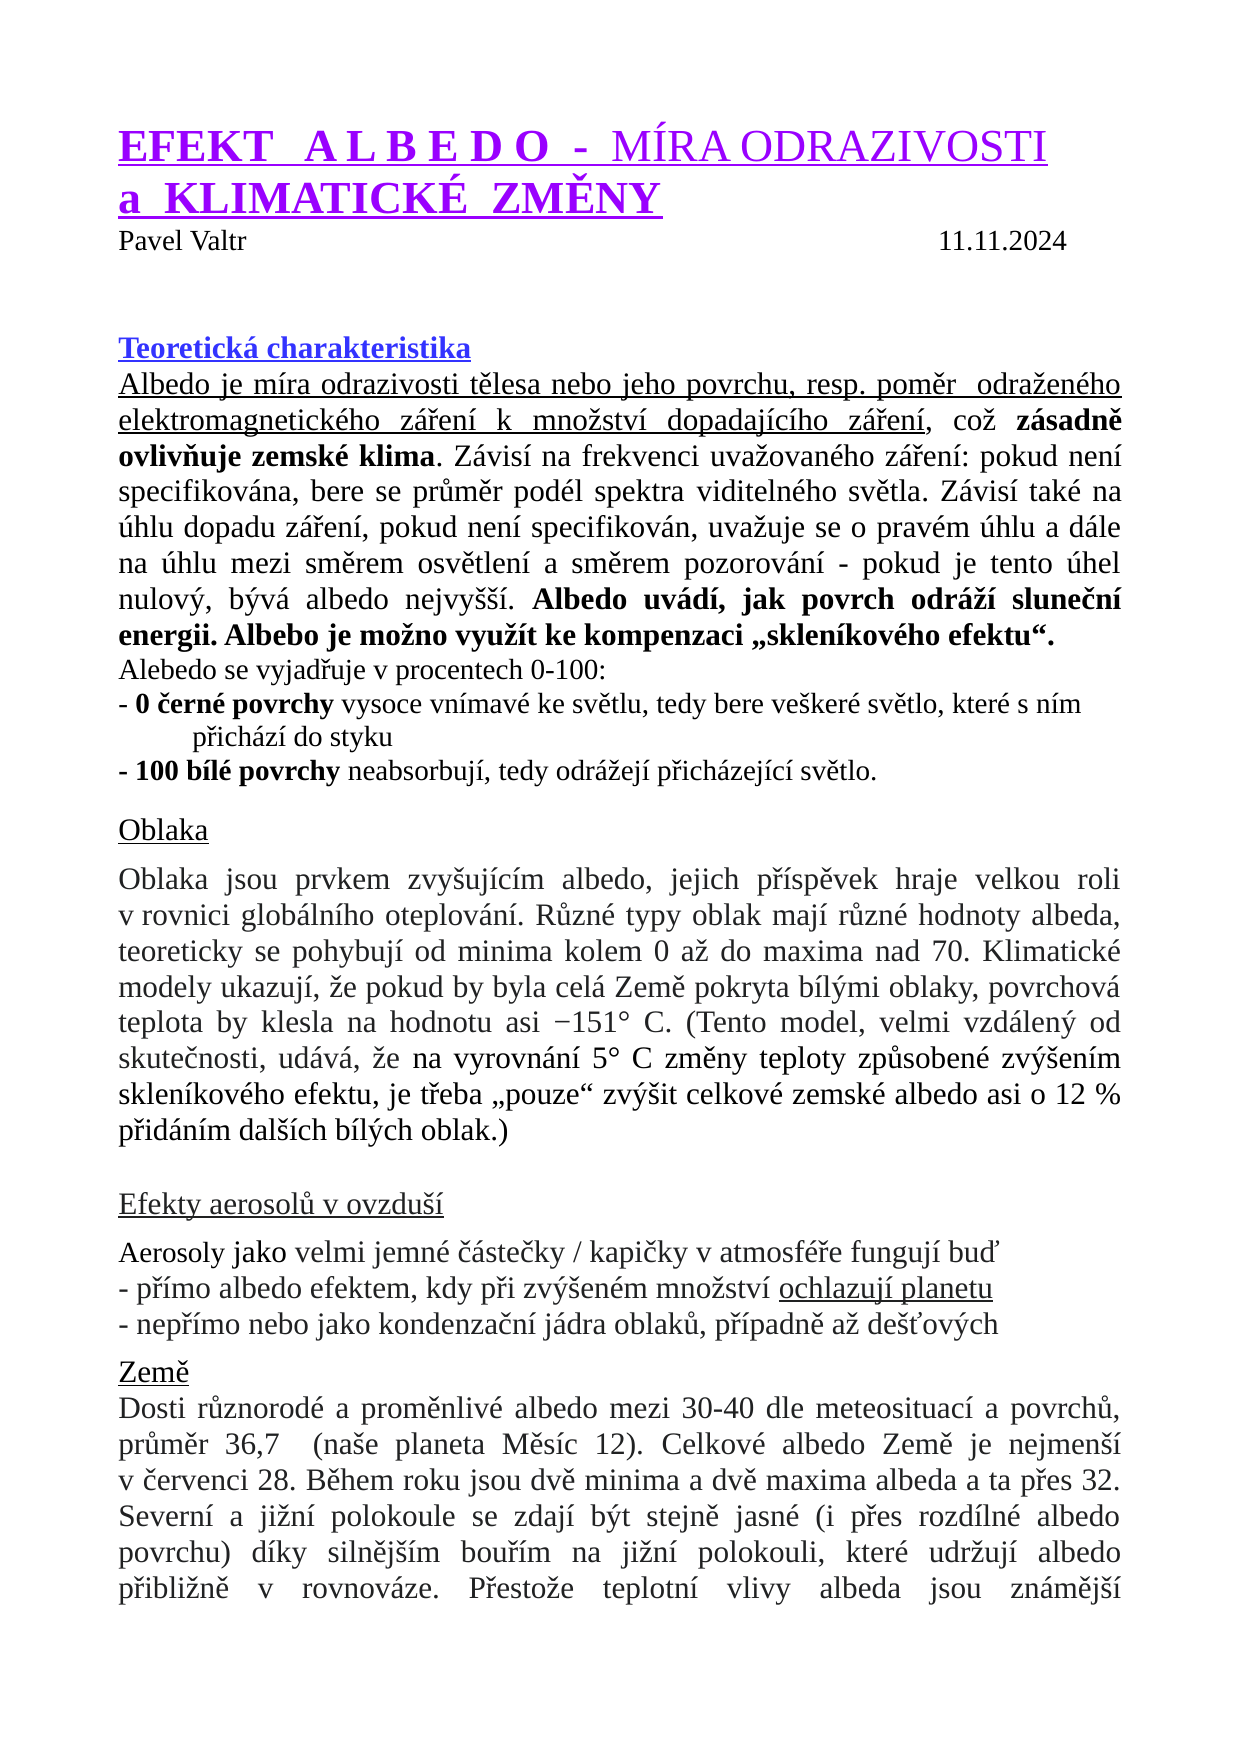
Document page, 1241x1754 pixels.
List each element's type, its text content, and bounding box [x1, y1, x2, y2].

text Dosti různorodé a proměnlivé albedo mezi 30-40 dle meteosituací a povrchů, průměr 36,7 (naše planeta Měsíc 12). Celkové albedo Země je nejmenší v červenci 28. Během roku jsou dvě minima a dvě maxima albeda a ta přes 32. Severní a jižní polokoule se zdají být stejně jasné (i přes rozdílné albedo povrchu) díky silnějším bouřím na jižní polokouli, které udržují albedo přibližně v rovnováze. Přestože teplotní vlivy albeda jsou známější [118, 1390, 1122, 1605]
text Aerosoly jako velmi jemné částečky / kapičky v atmosféře fungují buď - přímo albedo efektem, kdy při zvýšeném množství ochlazují planetu - nepřímo nebo jako kondenzační jádra oblaků, případně až dešťových [118, 1233, 1122, 1341]
text Alebedo se vyjadřuje v procentech 0-100: - 0 černé povrchy vysoce vnímavé ke světlu, tedy bere veškeré světlo, které s ním přichází do styku [118, 652, 1122, 753]
text Oblaka jsou prvkem zvyšujícím albedo, jejich příspěvek hraje velkou roli v rovnici globálního oteplování. Různé typy oblak mají různé hodnoty albeda, teoreticky se pohybují od minima kolem 0 až do maxima nad 70. Klimatické modely ukazují, že pokud by byla celá Země pokryta bílými oblaky, povrchová teplota by klesla na hodnotu asi −151° C. (Tento model, velmi vzdálený od skutečnosti, udává, že na vyrovnání 5° C změny teploty způsobené zvýšením skleníkového efektu, je třeba „pouze“ zvýšit celkové zemské albedo asi o 12 % přidáním dalších bílých oblak.) [118, 860, 1122, 1147]
text Pavel Valtr 11.11.2024 [118, 223, 1122, 257]
subtitle Oblaka [118, 812, 1122, 847]
text EFEKT A L B E D O - MÍRA ODRAZIVOSTI [118, 118, 1122, 171]
text Země [118, 1354, 1122, 1390]
text - 100 bílé povrchy neabsorbují, tedy odrážejí přicházející světlo. [118, 753, 1122, 787]
text Teoretická charakteristika [118, 329, 1122, 365]
text elektromagnetického záření k množství dopadajícího záření, což zásadně ovlivňuje zemské klima. Závisí na frekvenci uvažovaného záření: pokud není specifikována, bere se průměr podél spektra viditelného světla. Závisí také na úhlu dopadu záření, pokud není specifikován, uvažuje se o pravém úhlu a dále na úhlu mezi směrem osvětlení a směrem pozorování - pokud je tento úhel nulový, bývá albedo nejvyšší. Albedo uvádí, jak povrch odráží sluneční energii. Albebo je možno využít ke kompenzaci „skleníkového efektu“. [118, 398, 1122, 652]
subtitle Efekty aerosolů v ovzduší [118, 1185, 1122, 1221]
text a KLIMATICKÉ ZMĚNY [118, 171, 1122, 223]
text Albedo je míra odrazivosti tělesa nebo jeho povrchu, resp. poměr odraženého [118, 365, 1122, 396]
